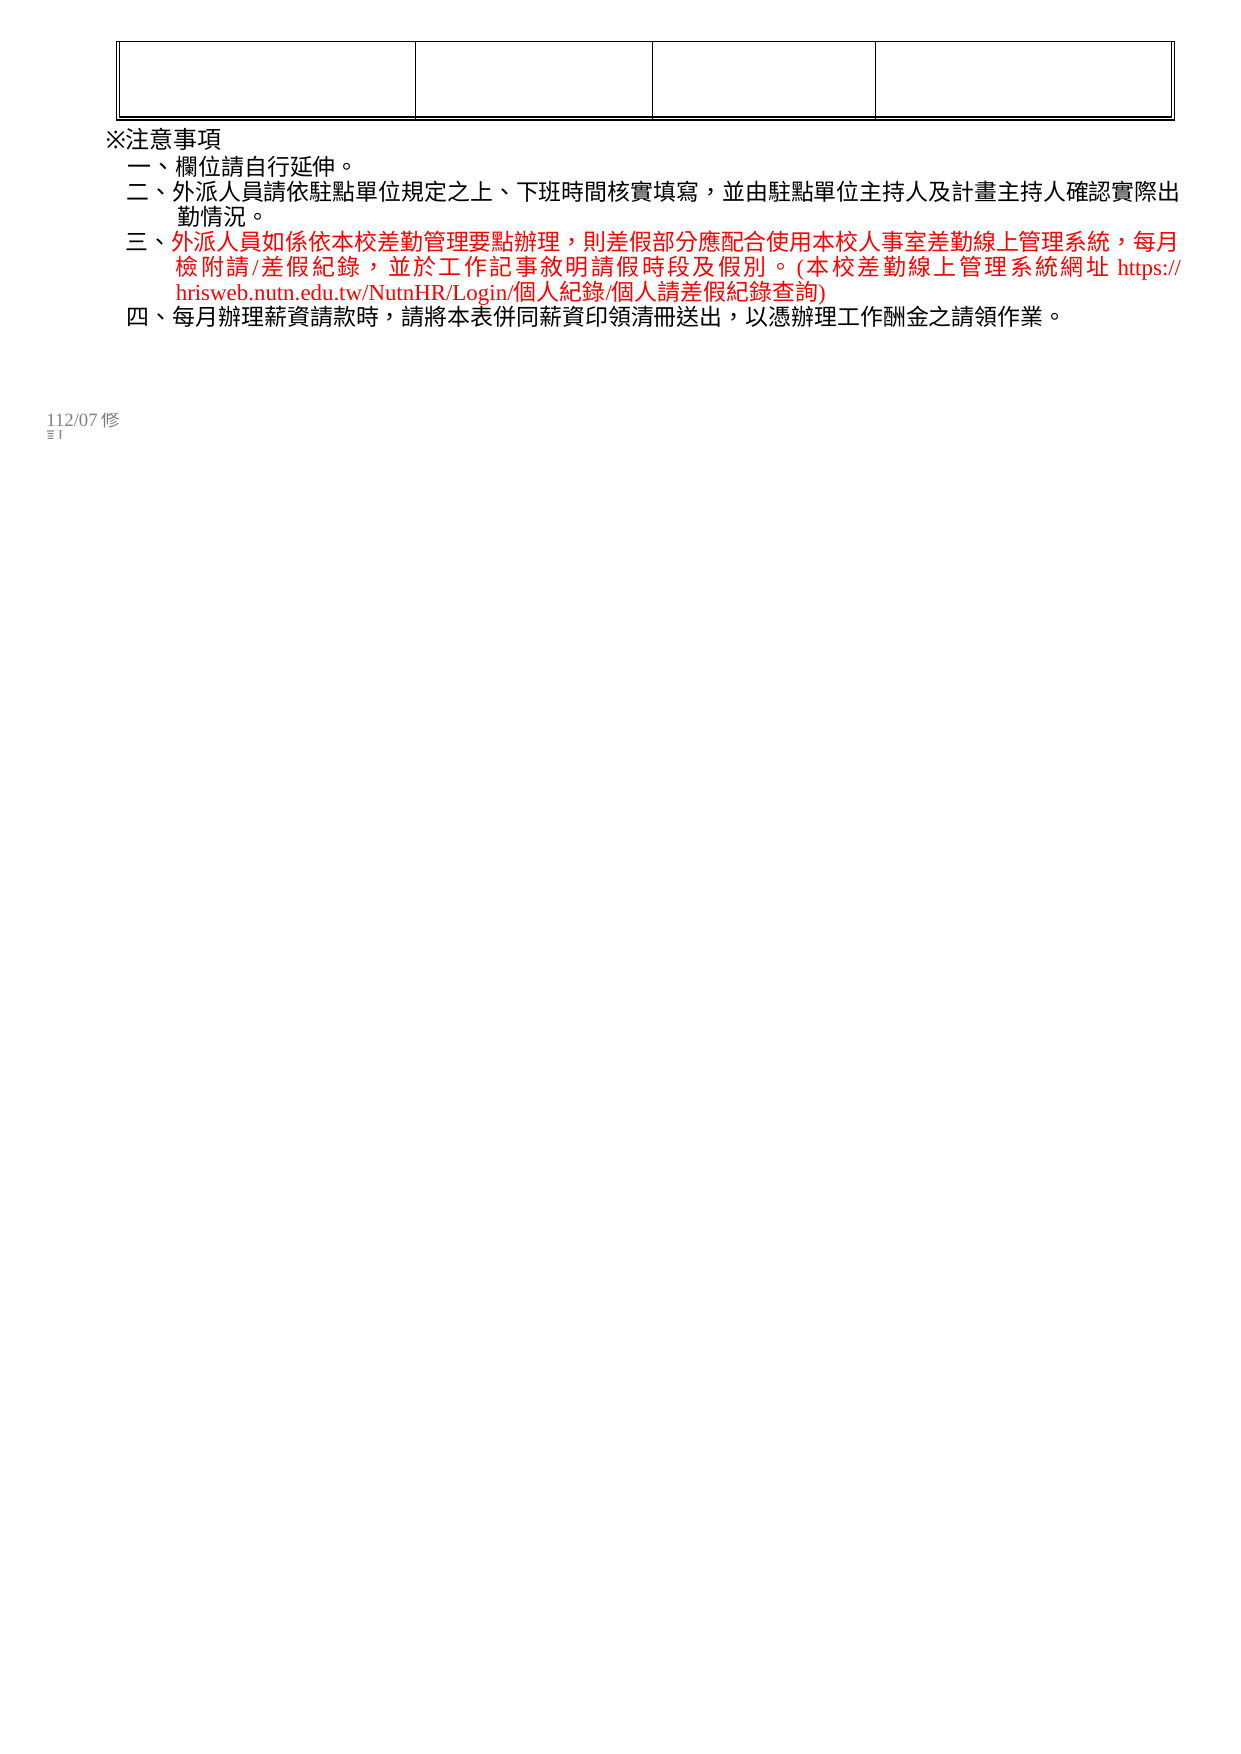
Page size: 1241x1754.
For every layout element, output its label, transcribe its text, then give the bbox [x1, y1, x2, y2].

text 一、欄位請自行延伸。 [103, 156, 1181, 181]
table_cell [120, 42, 415, 116]
table_cell [416, 42, 652, 116]
text 112/07修訂 [46, 413, 137, 438]
text 三、外派人員如係依本校差勤管理要點辦理，則差假部分應配合使用本校人事室差勤線上管理系統，每月檢附請/差假紀錄，並於工作記事敘明請假時段及假別。(本校差勤線上管理系統網址https://hrisweb.nutn.edu.tw/NutnHR/Login/個人紀錄/個人請差假紀錄查詢) [102, 231, 1181, 306]
text 二、外派人員請依駐點單位規定之上、下班時間核實填寫，並由駐點單位主持人及計畫主持人確認實際出勤情況。 [103, 181, 1181, 231]
table_cell [876, 42, 1171, 116]
table_cell [653, 42, 875, 116]
text [31, 387, 152, 446]
text ※注意事項 [106, 121, 1181, 156]
text 四、每月辦理薪資請款時，請將本表併同薪資印領清冊送出，以憑辦理工作酬金之請領作業。 [104, 306, 1181, 331]
